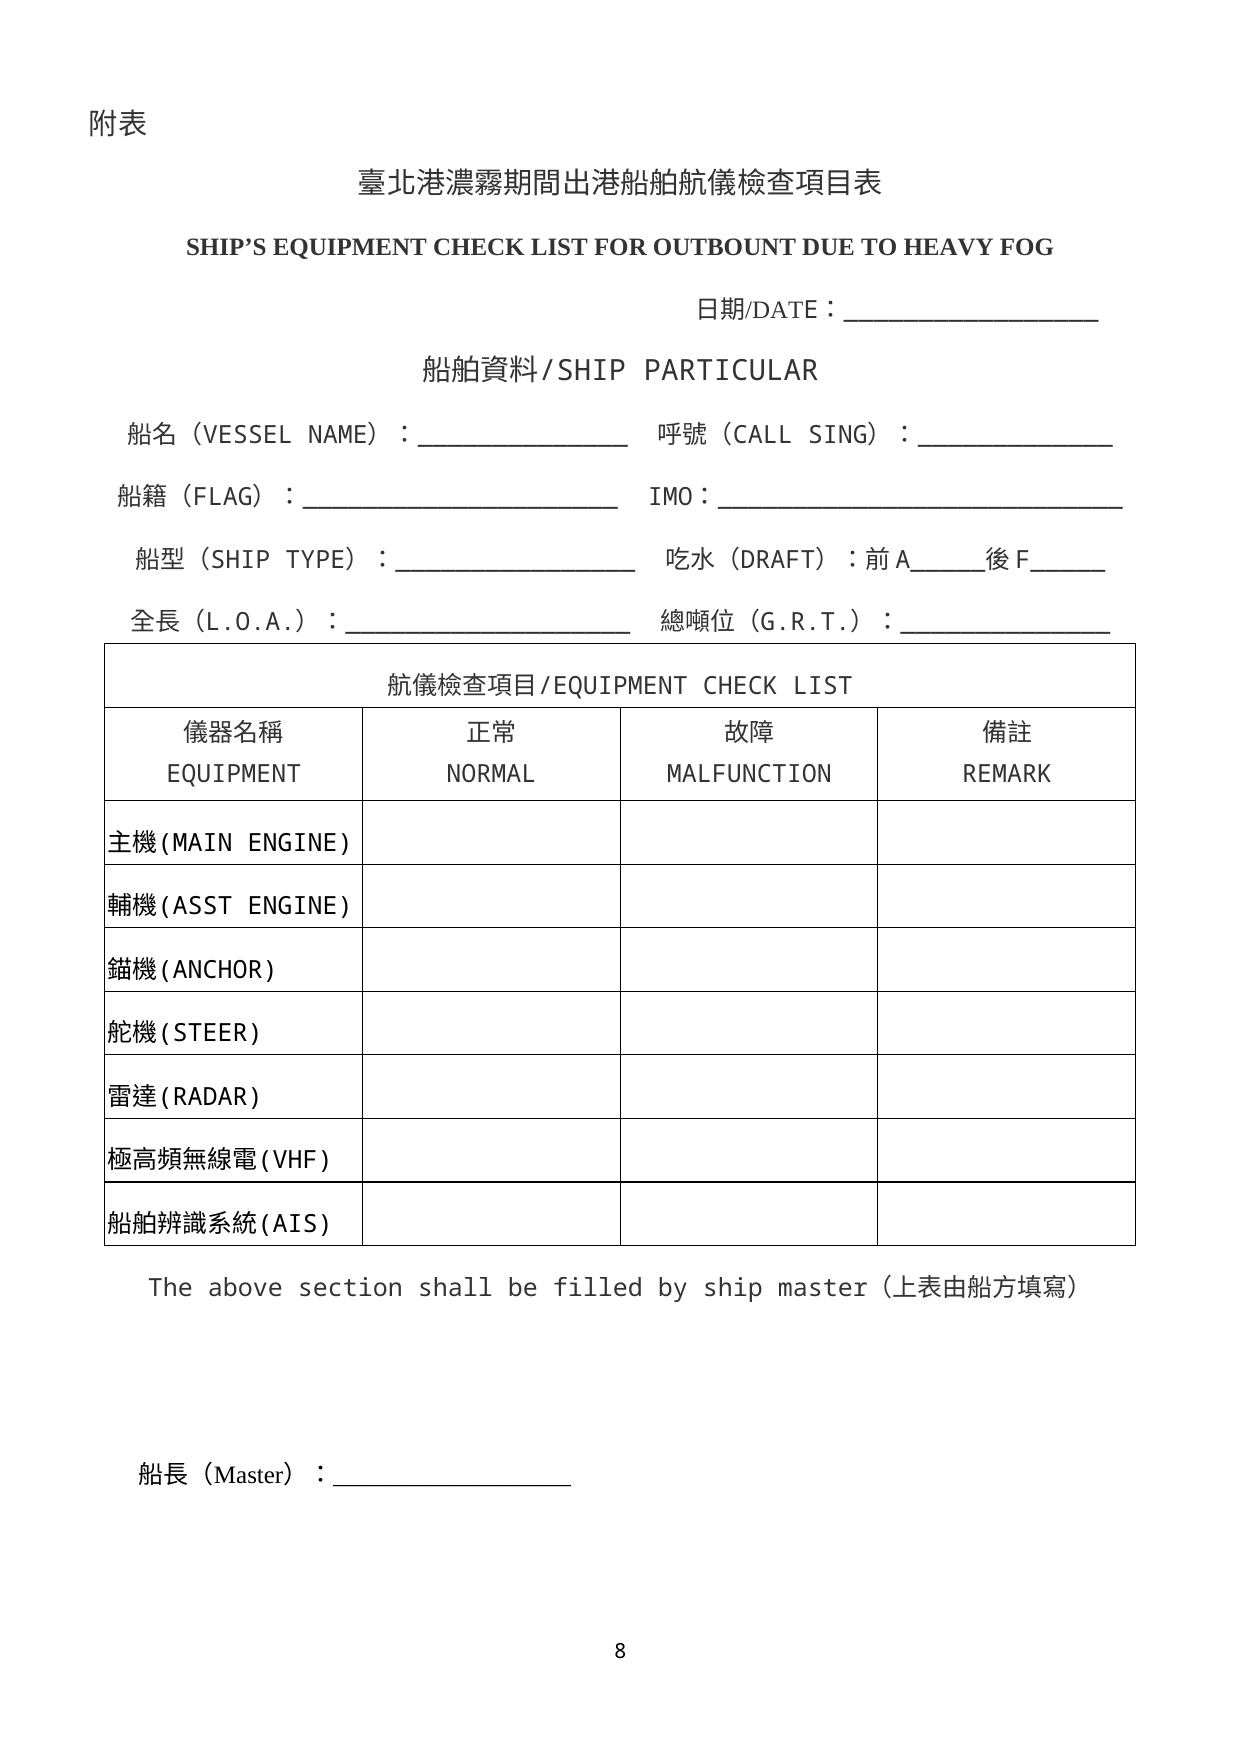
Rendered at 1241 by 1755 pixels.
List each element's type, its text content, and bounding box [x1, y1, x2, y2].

table_cell [621, 801, 877, 864]
table_cell 備註 REMARK [878, 708, 1135, 800]
text 附表 [89, 101, 1152, 143]
table_cell [621, 1183, 877, 1245]
table_cell 主機(MAIN ENGINE) [105, 801, 362, 864]
table_cell 輔機(ASST ENGINE) [105, 865, 362, 927]
table_cell [621, 1119, 877, 1181]
table_cell 故障 MALFUNCTION [621, 708, 877, 800]
table_cell [363, 1055, 620, 1118]
table_cell [621, 865, 877, 927]
table_cell [878, 1055, 1135, 1118]
text 船舶資料/SHIP PARTICULAR [89, 331, 1152, 393]
text The above section shall be filled by ship master（上表由船方填寫） [89, 1246, 1152, 1308]
table_cell [363, 865, 620, 927]
text 船長（Master）：___________________ [89, 1433, 1152, 1496]
table_cell [878, 928, 1135, 991]
table_cell 雷達(RADAR) [105, 1055, 362, 1118]
table_cell [363, 1183, 620, 1245]
table_cell [878, 865, 1135, 927]
table_cell [363, 928, 620, 991]
table_cell [363, 801, 620, 864]
table_cell 船舶辨識系統(AIS) [105, 1183, 362, 1245]
text 臺北港濃霧期間出港船舶航儀檢查項目表 [89, 143, 1152, 206]
table_cell [621, 992, 877, 1054]
table_cell [878, 1119, 1135, 1181]
table_cell [621, 928, 877, 991]
table_cell [621, 1055, 877, 1118]
text 日期/DATE：_________________ [89, 268, 1152, 331]
table_cell 錨機(ANCHOR) [105, 928, 362, 991]
table_cell 極高頻無線電(VHF) [105, 1119, 362, 1181]
table_cell [878, 992, 1135, 1054]
table_header 航儀檢查項目/EQUIPMENT CHECK LIST [105, 644, 1135, 707]
table_cell [363, 1119, 620, 1181]
table_cell 儀器名稱 EQUIPMENT [105, 708, 362, 800]
text SHIP’S EQUIPMENT CHECK LIST FOR OUTBOUNT DUE TO HEAVY FOG [89, 206, 1152, 268]
text 船籍（FLAG）：_____________________ IMO：___________________________ [89, 456, 1152, 518]
text 船名（VESSEL NAME）：______________ 呼號（CALL SING）：_____________ [89, 393, 1152, 456]
table_cell 正常 NORMAL [363, 708, 620, 800]
table_cell [363, 992, 620, 1054]
text 全長（L.O.A.）：___________________ 總噸位（G.R.T.）：______________ [89, 581, 1152, 643]
text 船型（SHIP TYPE）：________________ 吃水（DRAFT）：前A_____後F_____ [89, 518, 1152, 581]
table_cell [878, 1183, 1135, 1245]
table_cell 舵機(STEER) [105, 992, 362, 1054]
table_cell [878, 801, 1135, 864]
